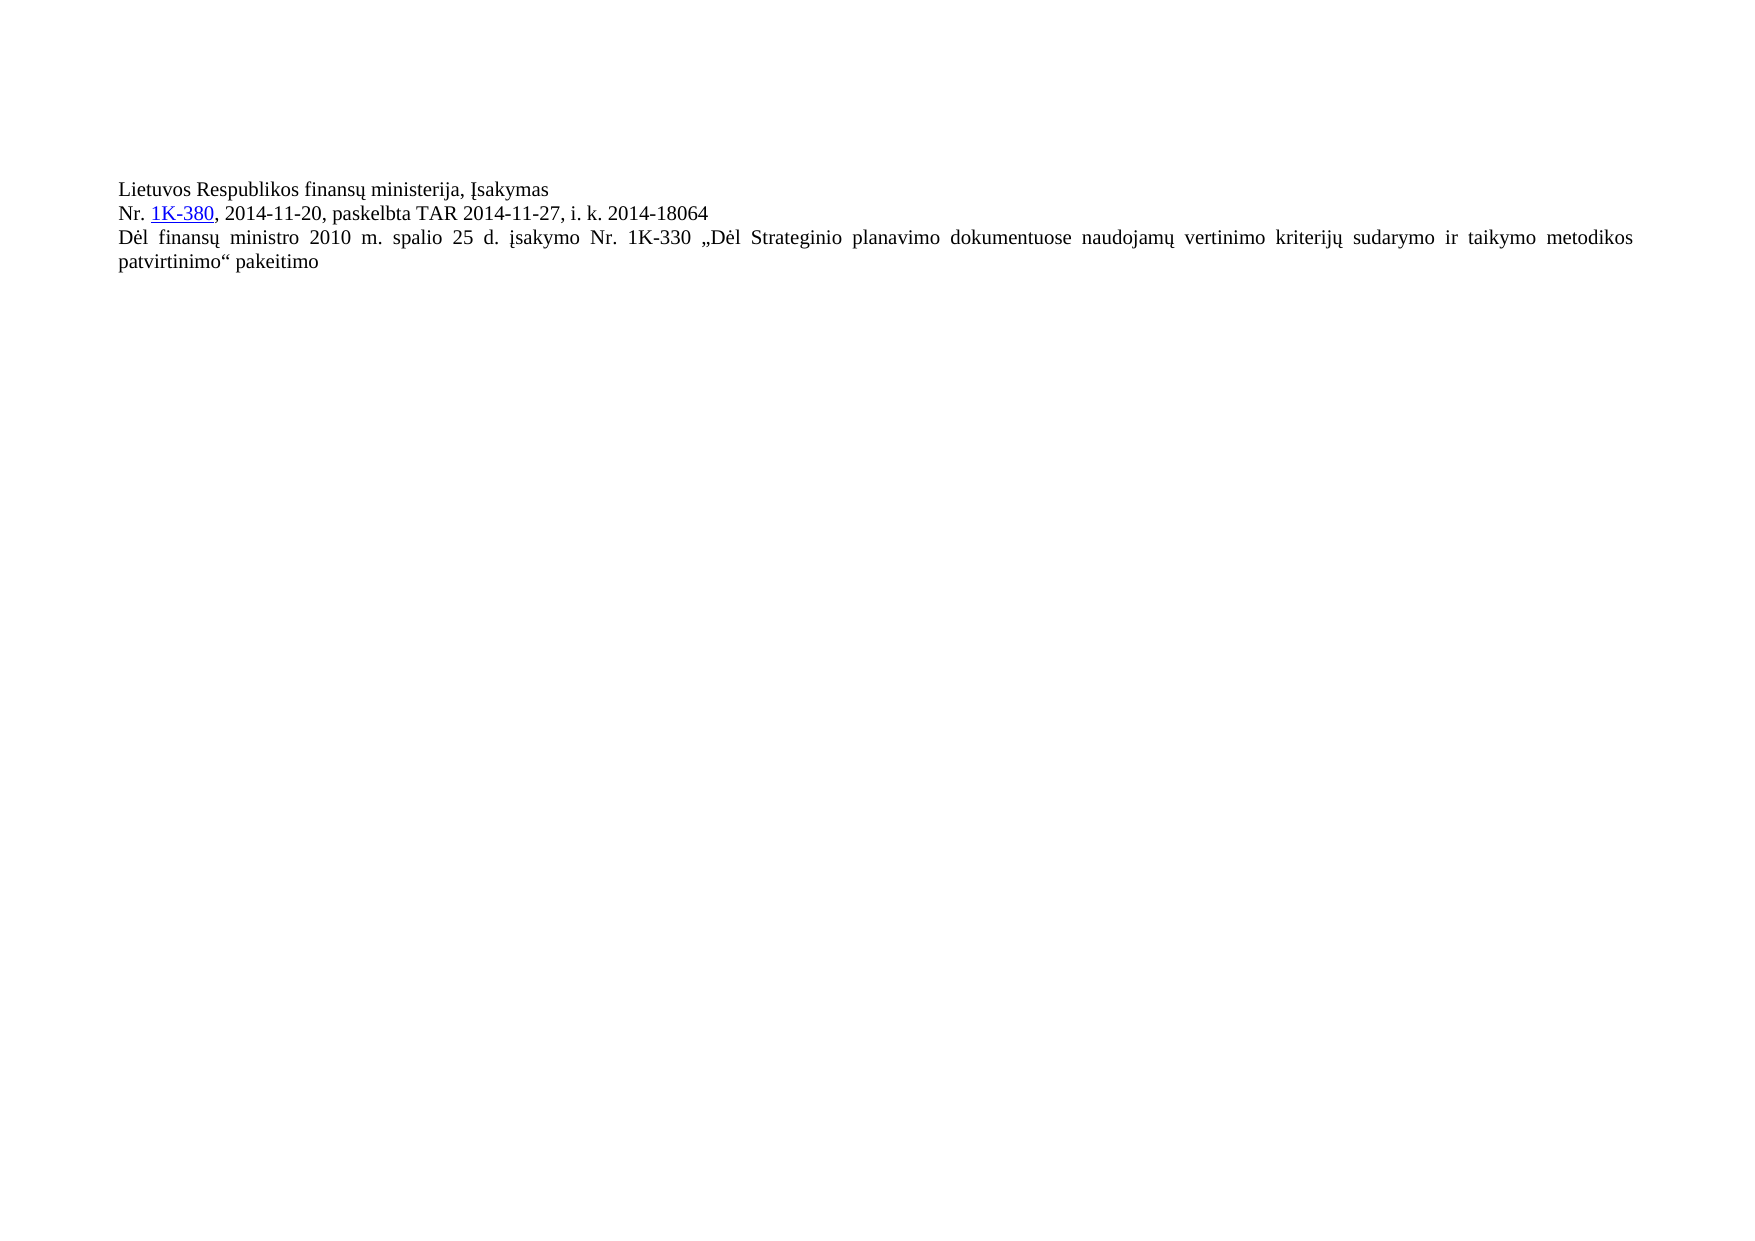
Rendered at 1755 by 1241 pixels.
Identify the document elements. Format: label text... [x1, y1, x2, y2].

text Nr. 1K-380, 2014-11-20, paskelbta TAR 2014-11-27, i. k. 2014-18064 [118, 201, 1636, 225]
text Dėl finansų ministro 2010 m. spalio 25 d. įsakymo Nr. 1K-330 „Dėl Strateginio planavimo dokumentuose naudojamų vertinimo kriterijų sudarymo ir taikymo metodikos patvirtinimo“ pakeitimo [118, 225, 1636, 273]
text Lietuvos Respublikos finansų ministerija, Įsakymas [118, 177, 1636, 201]
